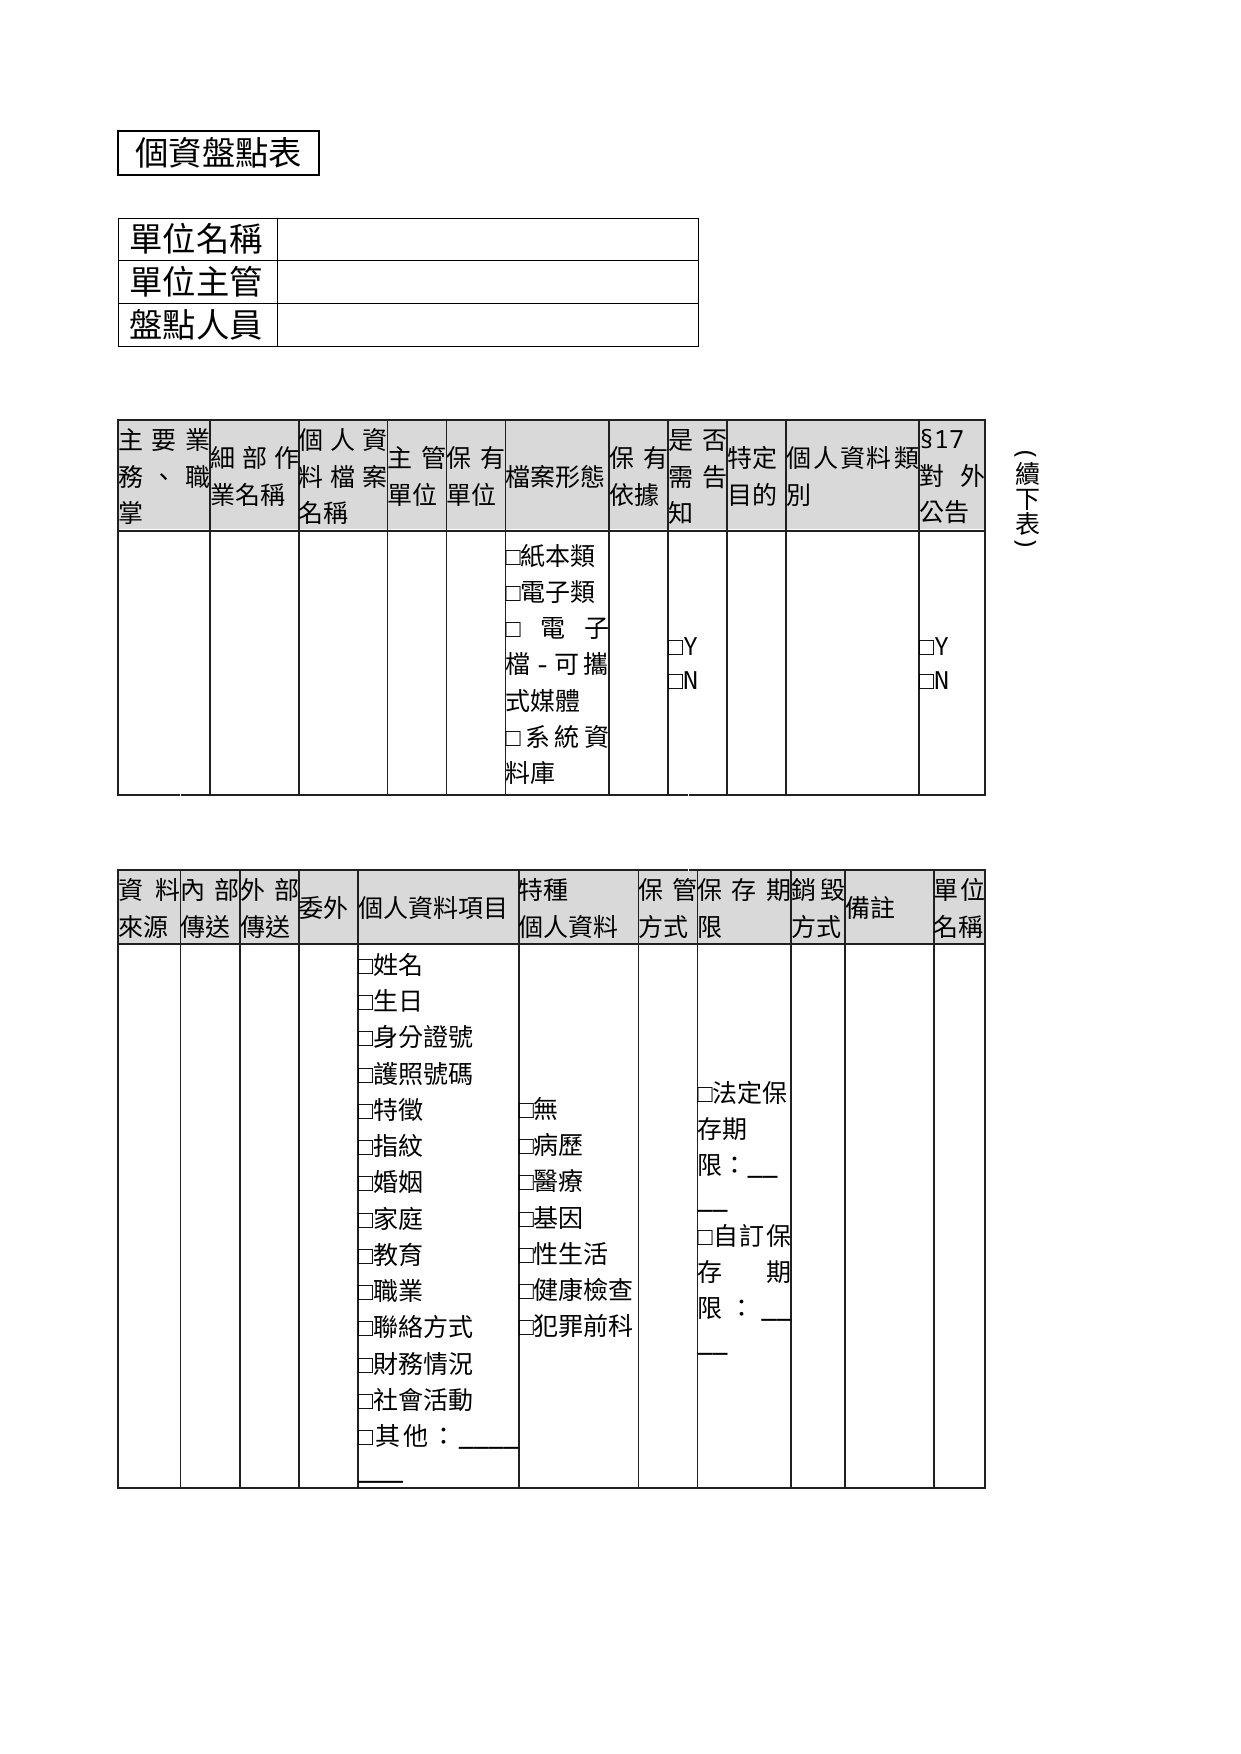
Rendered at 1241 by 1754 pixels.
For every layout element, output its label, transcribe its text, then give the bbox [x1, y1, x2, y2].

table_cell [935, 945, 984, 1487]
table_cell 個人資料項目 [359, 871, 518, 943]
table_cell [934, 796, 985, 869]
table_cell [447, 532, 505, 794]
table_header 主要業務、職掌 [119, 421, 209, 529]
table_cell [846, 945, 933, 1487]
table_cell 盤點人員 [119, 304, 277, 346]
table_cell [119, 532, 209, 794]
table_cell [300, 945, 357, 1487]
table_cell [786, 796, 791, 869]
table_cell 單位名稱 [108, 795, 180, 869]
table_cell 保管方式 [639, 871, 697, 943]
table_header §17對外公告 [920, 421, 984, 529]
table_cell □Y □N [669, 532, 726, 794]
table_cell [845, 796, 919, 869]
table_cell [792, 945, 844, 1487]
table_header 保有單位 [447, 421, 505, 529]
table_cell [278, 261, 698, 303]
table_cell [698, 796, 727, 869]
table_cell 特種 個人資料 [520, 871, 638, 943]
table_cell □法定保存期限：____ □自訂保存期限：____ [698, 945, 790, 1487]
table_cell [639, 945, 697, 1487]
table_cell [108, 870, 117, 943]
table_cell 單位主管 [119, 261, 277, 303]
table_cell □Y □N [920, 532, 984, 794]
table_header 保有依據 [610, 421, 667, 529]
table_cell [919, 796, 934, 869]
table_cell 保存期限 [698, 871, 790, 943]
table_header 特定 目的 [728, 421, 785, 529]
table_header 是否需告知 [669, 421, 726, 529]
table_cell □紙本類 □電子類 □電子檔-可攜式媒體 □系統資料庫 [506, 532, 608, 794]
table_cell [108, 530, 117, 794]
table_cell 內部傳送 [181, 871, 239, 943]
table_header [108, 419, 117, 529]
table_cell [278, 304, 698, 346]
table_cell [727, 796, 786, 869]
table_cell [181, 796, 688, 869]
table_header 個人資料類別 [787, 421, 918, 529]
table_cell [241, 945, 298, 1487]
table_cell [181, 945, 239, 1487]
table_header 個人資料檔案名稱 [300, 421, 387, 529]
table_cell □無 □病歷 □醫療 □基因 □性生活 □健康檢查 □犯罪前科 [520, 945, 638, 1487]
table_cell 委外 [300, 871, 357, 943]
table_cell [689, 796, 697, 869]
table_cell [211, 532, 298, 794]
table_cell [728, 532, 785, 794]
table_header 單位名稱 [119, 219, 277, 260]
table_cell [388, 532, 446, 794]
table_header 細部作業名稱 [211, 421, 298, 529]
table_cell [108, 943, 117, 1487]
text (續下表) [1010, 446, 1046, 576]
table_header 主管單位 [388, 421, 446, 529]
table_cell [787, 532, 918, 794]
table_header [278, 219, 698, 260]
table_cell □姓名 □生日 □身分證號 □護照號碼 □特徵 □指紋 □婚姻 □家庭 □教育 □職業 □聯絡方式 □財務情況 □社會活動 □其他：_______ [359, 945, 518, 1487]
table_cell 銷毀方式 [792, 871, 844, 943]
table_cell 單位名稱 [935, 871, 984, 943]
table_cell [610, 532, 667, 794]
table_cell [791, 796, 845, 869]
table_header 檔案形態 [506, 421, 608, 529]
table_cell 外部傳送 [241, 871, 298, 943]
table_cell [119, 945, 180, 1487]
table_cell 備註 [846, 871, 933, 943]
table_cell 資料來源 [119, 871, 180, 943]
table_cell [300, 532, 387, 794]
table_header 個資盤點表 [119, 132, 318, 174]
